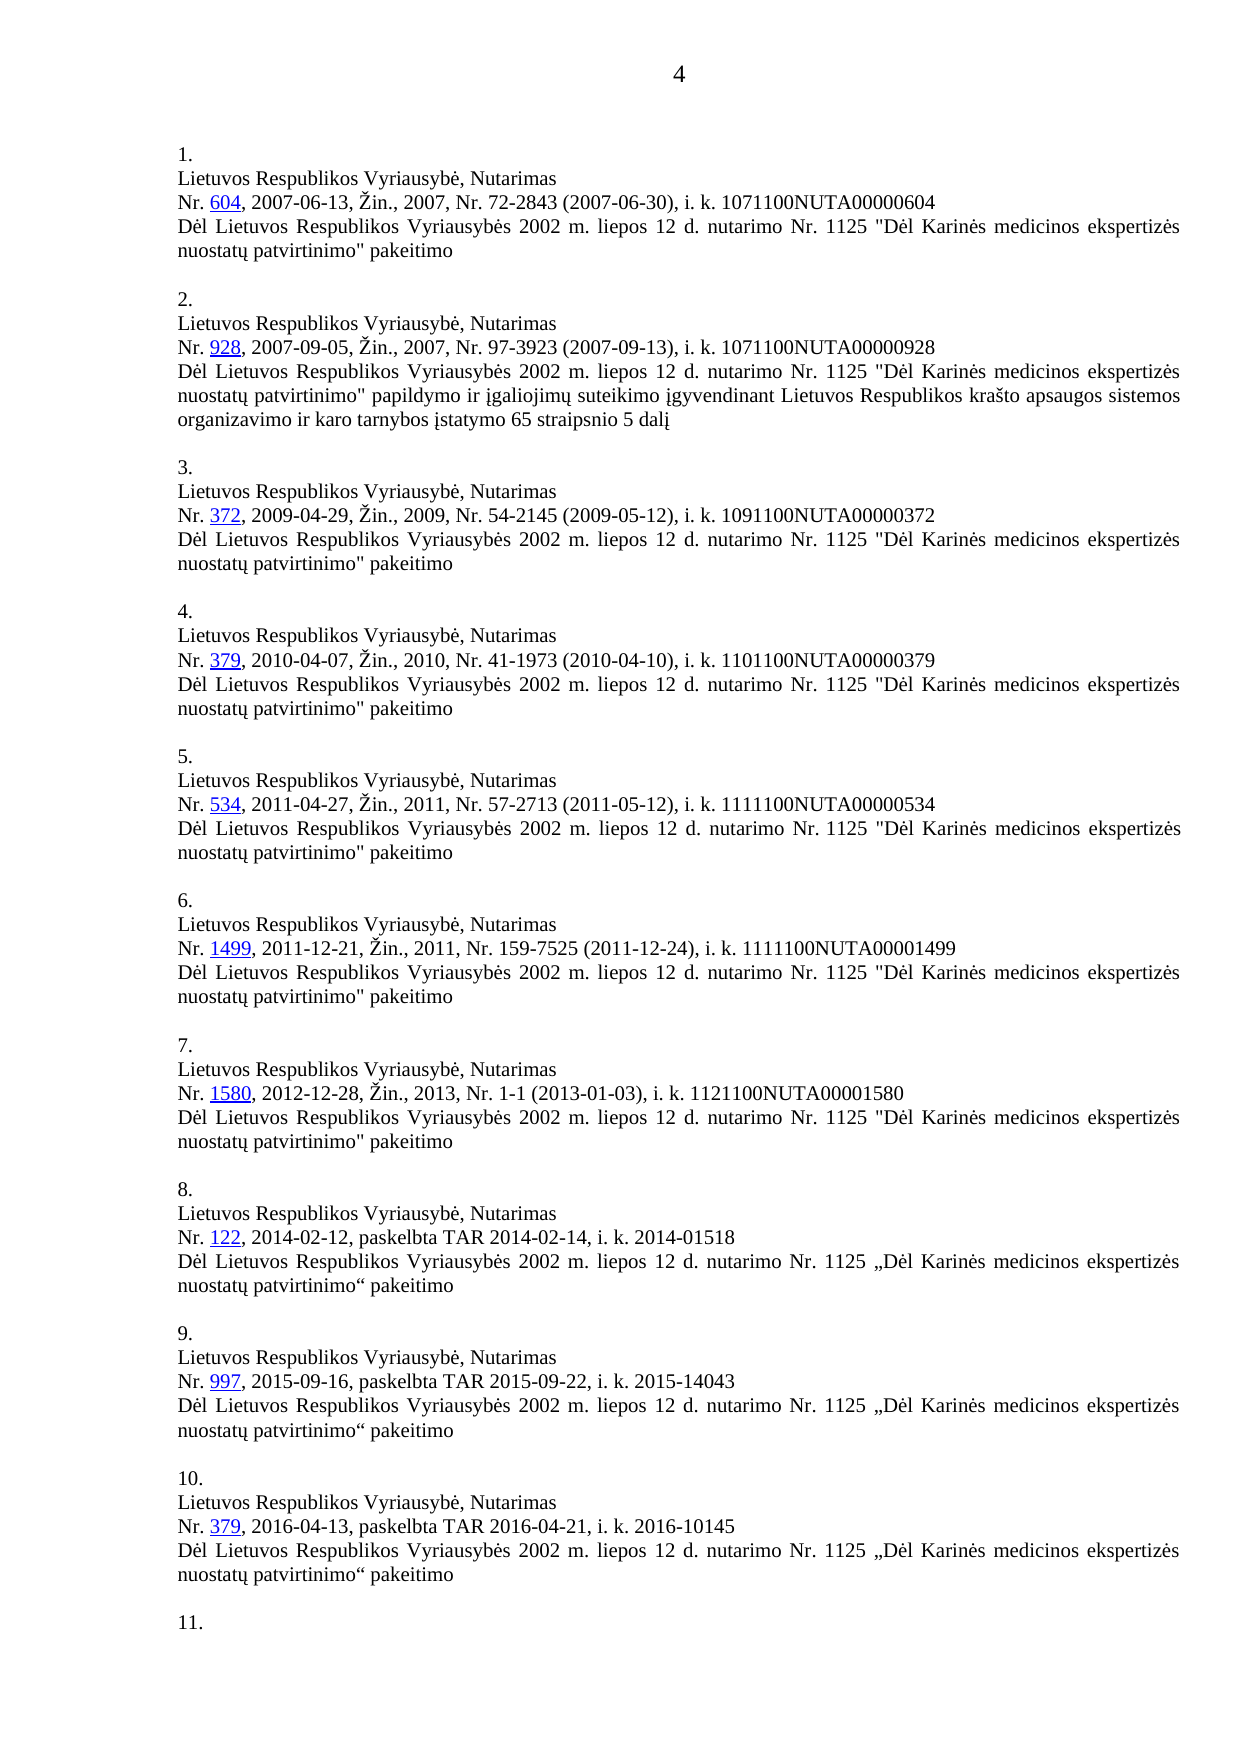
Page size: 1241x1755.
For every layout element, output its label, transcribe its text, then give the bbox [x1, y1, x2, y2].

text 3. [177, 455, 1181, 479]
text Dėl Lietuvos Respublikos Vyriausybės 2002 m. liepos 12 d. nutarimo Nr. 1125 "Dėl Karinės medicinos ekspertizės nuostatų patvirtinimo" pakeitimo [177, 1105, 1181, 1153]
text Lietuvos Respublikos Vyriausybė, Nutarimas [177, 768, 1181, 792]
text 11. [177, 1610, 1181, 1634]
text 6. [177, 888, 1181, 912]
text 7. [177, 1032, 1181, 1057]
text Lietuvos Respublikos Vyriausybė, Nutarimas [177, 623, 1181, 647]
text Dėl Lietuvos Respublikos Vyriausybės 2002 m. liepos 12 d. nutarimo Nr. 1125 "Dėl Karinės medicinos ekspertizės nuostatų patvirtinimo" pakeitimo [177, 527, 1181, 575]
text Lietuvos Respublikos Vyriausybė, Nutarimas [177, 166, 1181, 190]
text 2. [177, 287, 1181, 311]
text Lietuvos Respublikos Vyriausybė, Nutarimas [177, 1057, 1181, 1081]
text Dėl Lietuvos Respublikos Vyriausybės 2002 m. liepos 12 d. nutarimo Nr. 1125 "Dėl Karinės medicinos ekspertizės nuostatų patvirtinimo" pakeitimo [177, 672, 1181, 720]
text Dėl Lietuvos Respublikos Vyriausybės 2002 m. liepos 12 d. nutarimo Nr. 1125 "Dėl Karinės medicinos ekspertizės nuostatų patvirtinimo" pakeitimo [177, 214, 1181, 262]
text Nr. 372, 2009-04-29, Žin., 2009, Nr. 54-2145 (2009-05-12), i. k. 1091100NUTA00000372 [177, 503, 1181, 527]
text Dėl Lietuvos Respublikos Vyriausybės 2002 m. liepos 12 d. nutarimo Nr. 1125 „Dėl Karinės medicinos ekspertizės nuostatų patvirtinimo“ pakeitimo [177, 1538, 1181, 1586]
text 8. [177, 1177, 1181, 1201]
text 9. [177, 1321, 1181, 1345]
text Nr. 604, 2007-06-13, Žin., 2007, Nr. 72-2843 (2007-06-30), i. k. 1071100NUTA00000604 [177, 190, 1181, 214]
text Dėl Lietuvos Respublikos Vyriausybės 2002 m. liepos 12 d. nutarimo Nr. 1125 „Dėl Karinės medicinos ekspertizės nuostatų patvirtinimo“ pakeitimo [177, 1393, 1181, 1442]
text Lietuvos Respublikos Vyriausybė, Nutarimas [177, 912, 1181, 936]
text Lietuvos Respublikos Vyriausybė, Nutarimas [177, 1201, 1181, 1225]
text 4. [177, 599, 1181, 623]
text Lietuvos Respublikos Vyriausybė, Nutarimas [177, 1345, 1181, 1369]
text Nr. 1580, 2012-12-28, Žin., 2013, Nr. 1-1 (2013-01-03), i. k. 1121100NUTA00001580 [177, 1081, 1181, 1105]
text Dėl Lietuvos Respublikos Vyriausybės 2002 m. liepos 12 d. nutarimo Nr. 1125 "Dėl Karinės medicinos ekspertizės nuostatų patvirtinimo" papildymo ir įgaliojimų suteikimo įgyvendinant Lietuvos Respublikos krašto apsaugos sistemos organizavimo ir karo tarnybos įstatymo 65 straipsnio 5 dalį [177, 359, 1181, 431]
text Lietuvos Respublikos Vyriausybė, Nutarimas [177, 1490, 1181, 1514]
text Dėl Lietuvos Respublikos Vyriausybės 2002 m. liepos 12 d. nutarimo Nr. 1125 "Dėl Karinės medicinos ekspertizės nuostatų patvirtinimo" pakeitimo [177, 816, 1181, 864]
text 1. [177, 142, 1181, 166]
text Nr. 534, 2011-04-27, Žin., 2011, Nr. 57-2713 (2011-05-12), i. k. 1111100NUTA00000534 [177, 792, 1181, 816]
text Lietuvos Respublikos Vyriausybė, Nutarimas [177, 311, 1181, 335]
text 10. [177, 1466, 1181, 1490]
text Dėl Lietuvos Respublikos Vyriausybės 2002 m. liepos 12 d. nutarimo Nr. 1125 „Dėl Karinės medicinos ekspertizės nuostatų patvirtinimo“ pakeitimo [177, 1249, 1181, 1297]
text Nr. 997, 2015-09-16, paskelbta TAR 2015-09-22, i. k. 2015-14043 [177, 1369, 1181, 1393]
text Nr. 1499, 2011-12-21, Žin., 2011, Nr. 159-7525 (2011-12-24), i. k. 1111100NUTA00001499 [177, 936, 1181, 960]
text Lietuvos Respublikos Vyriausybė, Nutarimas [177, 479, 1181, 503]
text 5. [177, 744, 1181, 768]
text Nr. 379, 2010-04-07, Žin., 2010, Nr. 41-1973 (2010-04-10), i. k. 1101100NUTA00000379 [177, 647, 1181, 672]
text Nr. 928, 2007-09-05, Žin., 2007, Nr. 97-3923 (2007-09-13), i. k. 1071100NUTA00000928 [177, 335, 1181, 359]
text Dėl Lietuvos Respublikos Vyriausybės 2002 m. liepos 12 d. nutarimo Nr. 1125 "Dėl Karinės medicinos ekspertizės nuostatų patvirtinimo" pakeitimo [177, 960, 1181, 1008]
text Nr. 379, 2016-04-13, paskelbta TAR 2016-04-21, i. k. 2016-10145 [177, 1514, 1181, 1538]
text Nr. 122, 2014-02-12, paskelbta TAR 2014-02-14, i. k. 2014-01518 [177, 1225, 1181, 1249]
